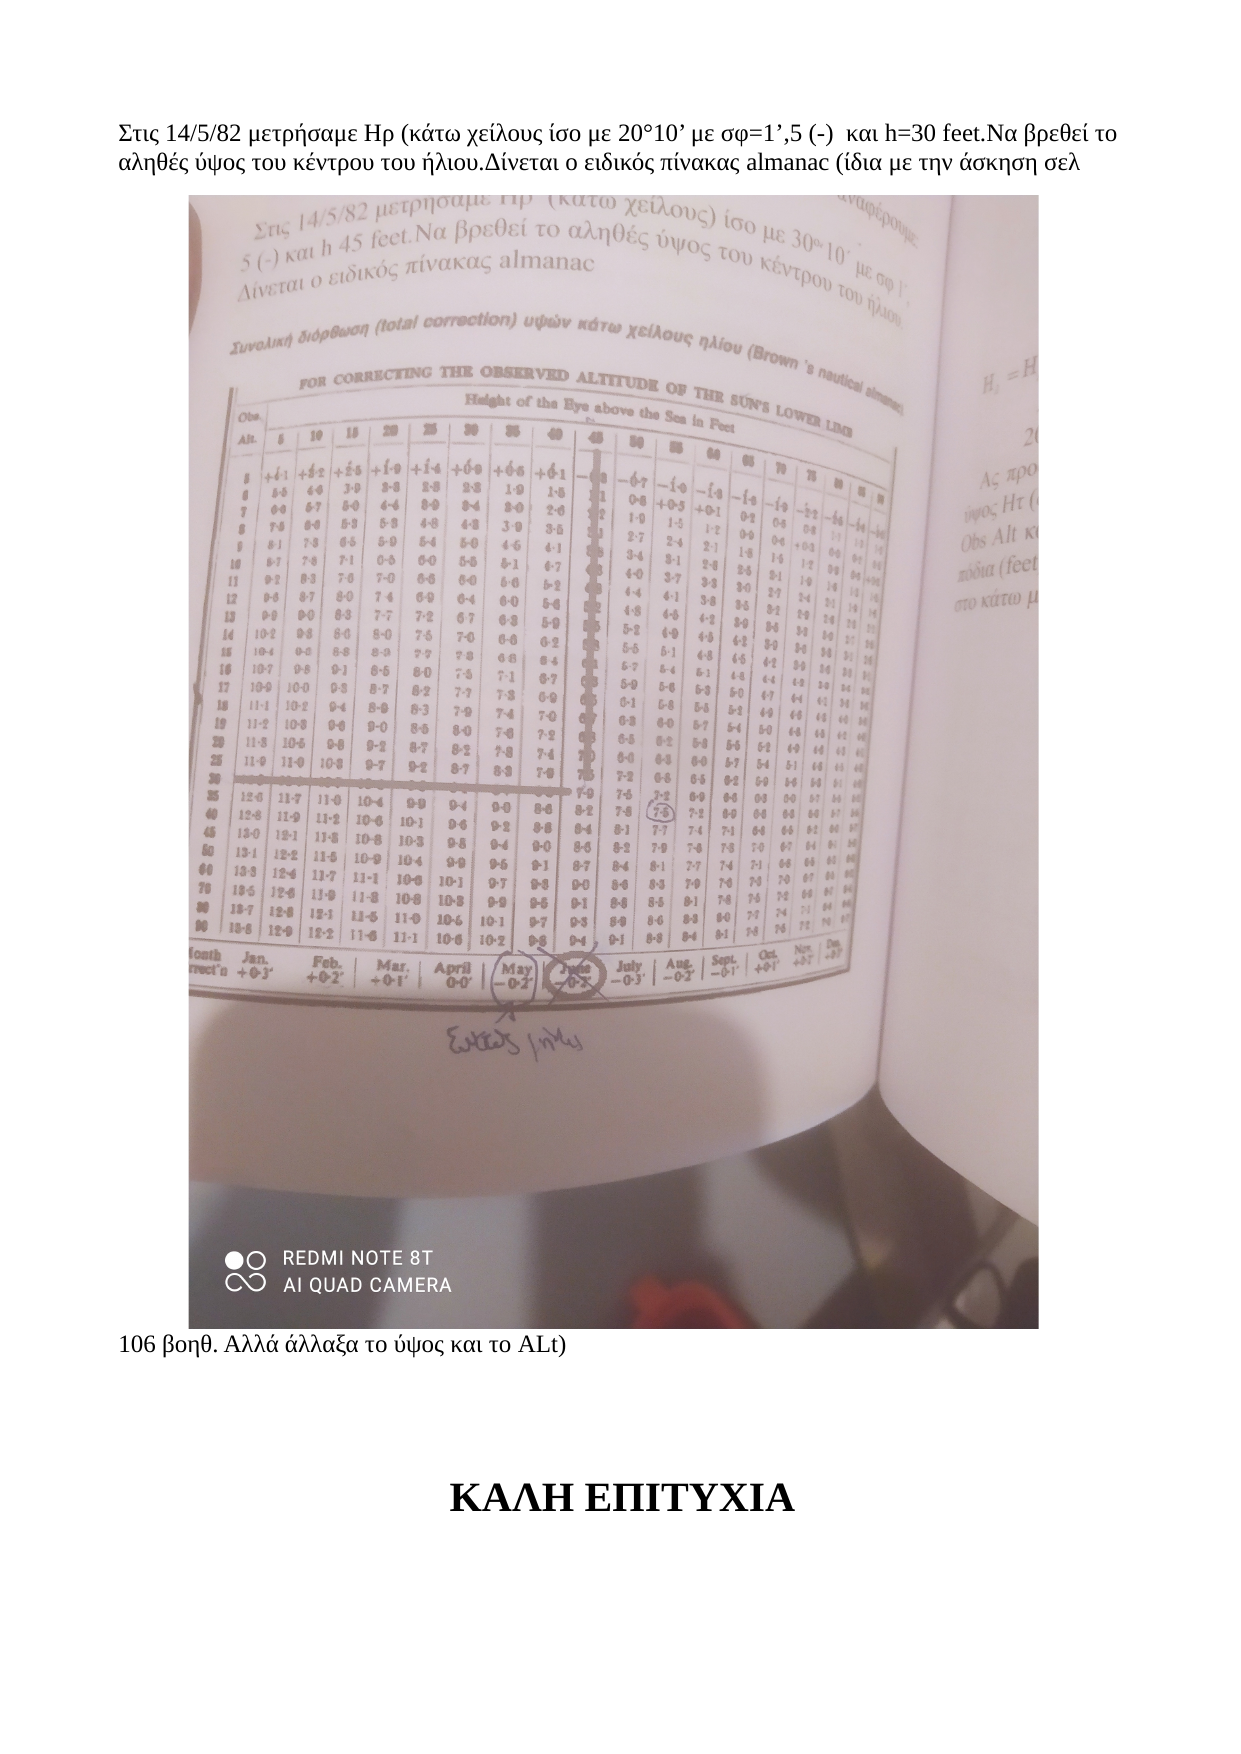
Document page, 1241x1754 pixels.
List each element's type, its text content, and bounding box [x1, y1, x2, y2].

picture [188, 195, 1039, 1329]
text Στις 14/5/82 μετρήσαμε Ηρ (κάτω χείλους ίσο με 20°10’ με σφ=1’,5 (-) και h=30 feet.Να βρεθεί το αληθές ύψος του κέντρου του ήλιου.Δίνεται ο ειδικός πίνακας almanac (ίδια με την άσκηση σελ 106 βοηθ. Αλλά άλλαξα το ύψος και το ALt) [118, 118, 1122, 1358]
text ΚΑΛΗ ΕΠΙΤΥΧΙΑ [118, 1473, 1122, 1521]
